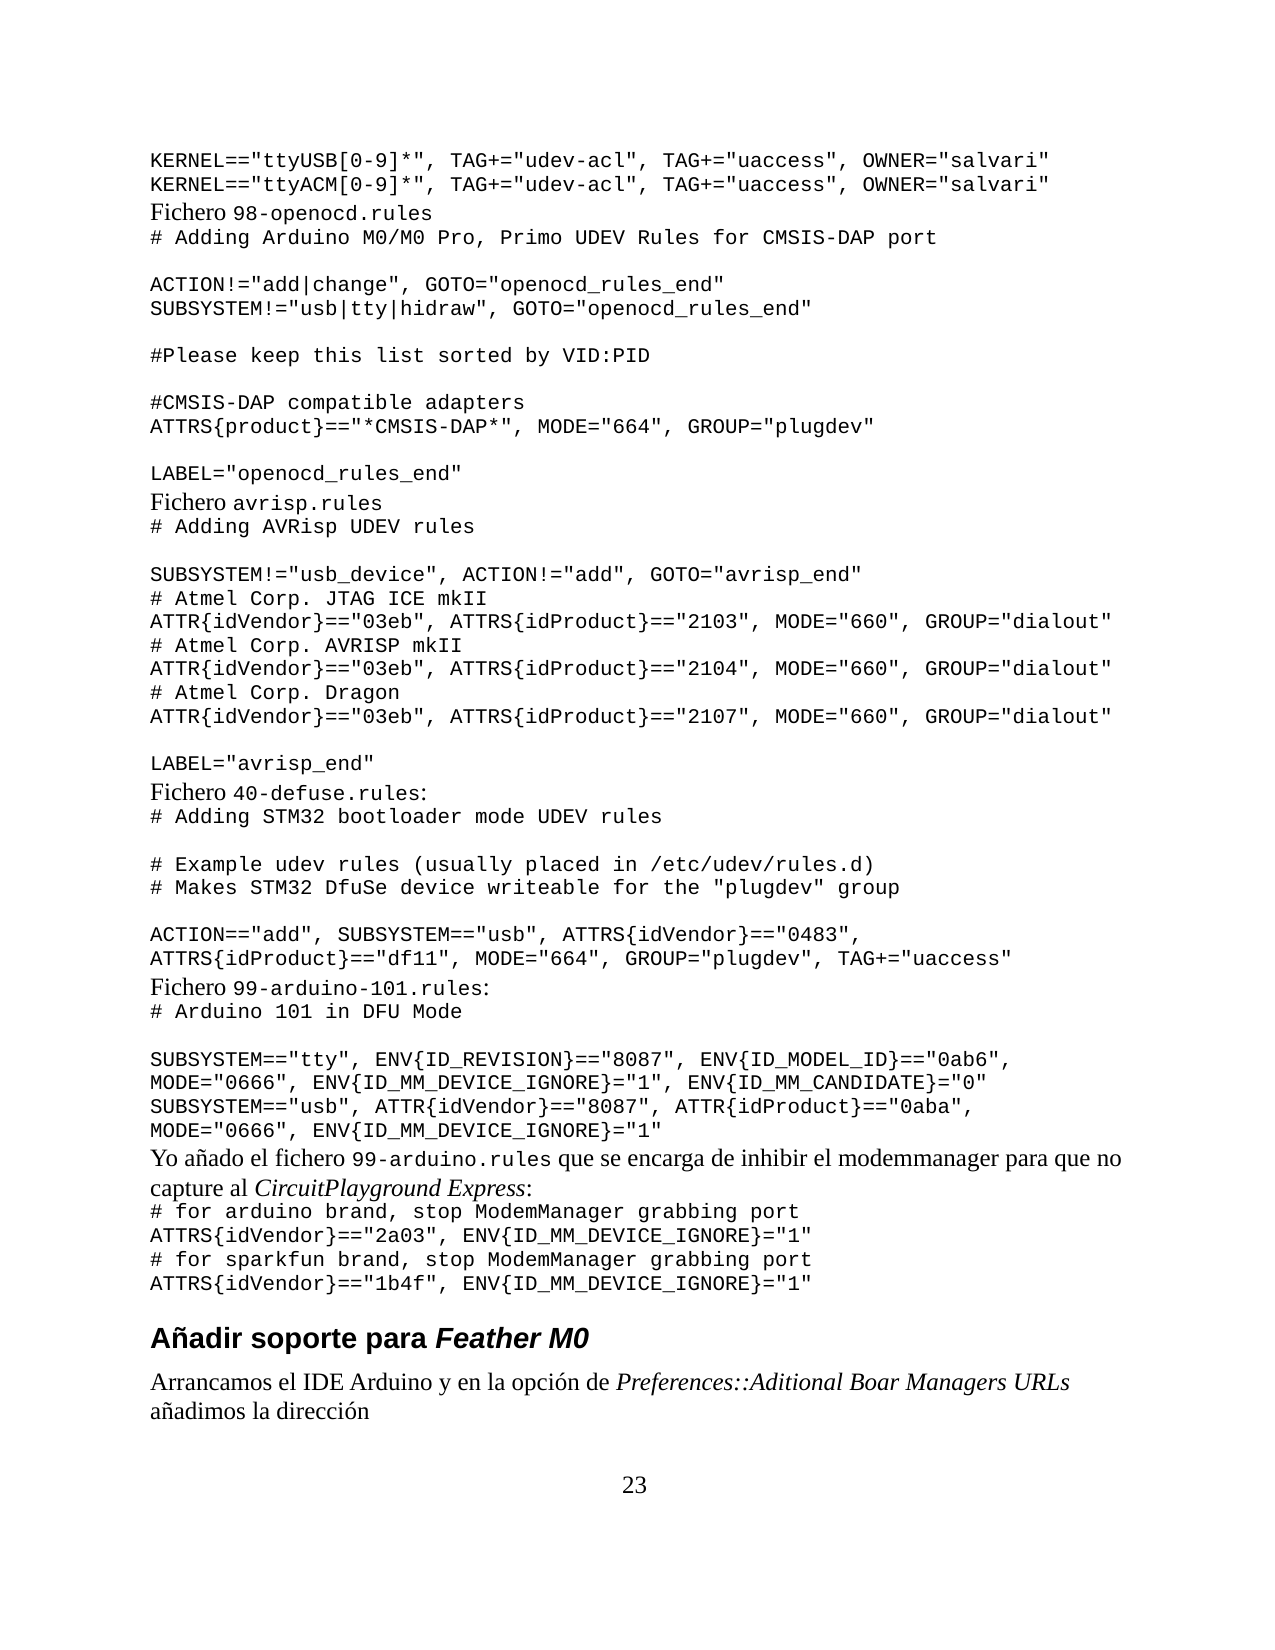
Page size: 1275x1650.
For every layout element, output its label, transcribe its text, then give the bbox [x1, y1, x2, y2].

text Fichero 99-arduino-101.rules: [150, 972, 1125, 1001]
text Fichero 40-defuse.rules: [150, 777, 1125, 806]
text SUBSYSTEM=="usb", ATTR{idVendor}=="8087", ATTR{idProduct}=="0aba", MODE="0666", ENV{ID_MM_DEVICE_IGNORE}="1" [150, 1096, 1125, 1143]
text # Atmel Corp. JTAG ICE mkII [150, 587, 1125, 611]
text ACTION=="add", SUBSYSTEM=="usb", ATTRS{idVendor}=="0483", ATTRS{idProduct}=="df11", MODE="664", GROUP="plugdev", TAG+="uaccess" [150, 924, 1125, 972]
text Yo añado el fichero 99-arduino.rules que se encarga de inhibir el modemmanager para que no capture al CircuitPlayground Express: [150, 1143, 1125, 1202]
text ATTR{idVendor}=="03eb", ATTRS{idProduct}=="2104", MODE="660", GROUP="dialout" [150, 658, 1125, 682]
subtitle Añadir soporte para Feather M0 [150, 1321, 1125, 1355]
text SUBSYSTEM!="usb_device", ACTION!="add", GOTO="avrisp_end" [150, 564, 1125, 587]
text # Example udev rules (usually placed in /etc/udev/rules.d) [150, 853, 1125, 877]
text LABEL="openocd_rules_end" [150, 463, 1125, 487]
text LABEL="avrisp_end" [150, 753, 1125, 777]
text KERNEL=="ttyUSB[0-9]*", TAG+="udev-acl", TAG+="uaccess", OWNER="salvari" [150, 150, 1125, 174]
text # Makes STM32 DfuSe device writeable for the "plugdev" group [150, 877, 1125, 901]
text ACTION!="add|change", GOTO="openocd_rules_end" [150, 274, 1125, 298]
text ATTRS{product}=="*CMSIS-DAP*", MODE="664", GROUP="plugdev" [150, 416, 1125, 440]
text #Please keep this list sorted by VID:PID [150, 345, 1125, 369]
text # Atmel Corp. Dragon [150, 682, 1125, 706]
text KERNEL=="ttyACM[0-9]*", TAG+="udev-acl", TAG+="uaccess", OWNER="salvari" [150, 174, 1125, 197]
text ATTRS{idVendor}=="1b4f", ENV{ID_MM_DEVICE_IGNORE}="1" [150, 1272, 1125, 1296]
text ATTR{idVendor}=="03eb", ATTRS{idProduct}=="2107", MODE="660", GROUP="dialout" [150, 706, 1125, 729]
text #CMSIS-DAP compatible adapters [150, 392, 1125, 416]
text # for sparkfun brand, stop ModemManager grabbing port [150, 1249, 1125, 1272]
text # Adding Arduino M0/M0 Pro, Primo UDEV Rules for CMSIS-DAP port [150, 227, 1125, 251]
text # Adding STM32 bootloader mode UDEV rules [150, 806, 1125, 830]
text Arrancamos el IDE Arduino y en la opción de Preferences::Aditional Boar Managers URLs añadimos la dirección [150, 1367, 1125, 1425]
text # for arduino brand, stop ModemManager grabbing port [150, 1202, 1125, 1225]
text # Adding AVRisp UDEV rules [150, 517, 1125, 540]
text ATTRS{idVendor}=="2a03", ENV{ID_MM_DEVICE_IGNORE}="1" [150, 1225, 1125, 1249]
text ATTR{idVendor}=="03eb", ATTRS{idProduct}=="2103", MODE="660", GROUP="dialout" [150, 611, 1125, 635]
text SUBSYSTEM=="tty", ENV{ID_REVISION}=="8087", ENV{ID_MODEL_ID}=="0ab6", MODE="0666", ENV{ID_MM_DEVICE_IGNORE}="1", ENV{ID_MM_CANDIDATE}="0" [150, 1049, 1125, 1096]
text # Atmel Corp. AVRISP mkII [150, 635, 1125, 658]
text Fichero 98-openocd.rules [150, 197, 1125, 227]
text Fichero avrisp.rules [150, 487, 1125, 517]
text SUBSYSTEM!="usb|tty|hidraw", GOTO="openocd_rules_end" [150, 298, 1125, 321]
text # Arduino 101 in DFU Mode [150, 1001, 1125, 1025]
